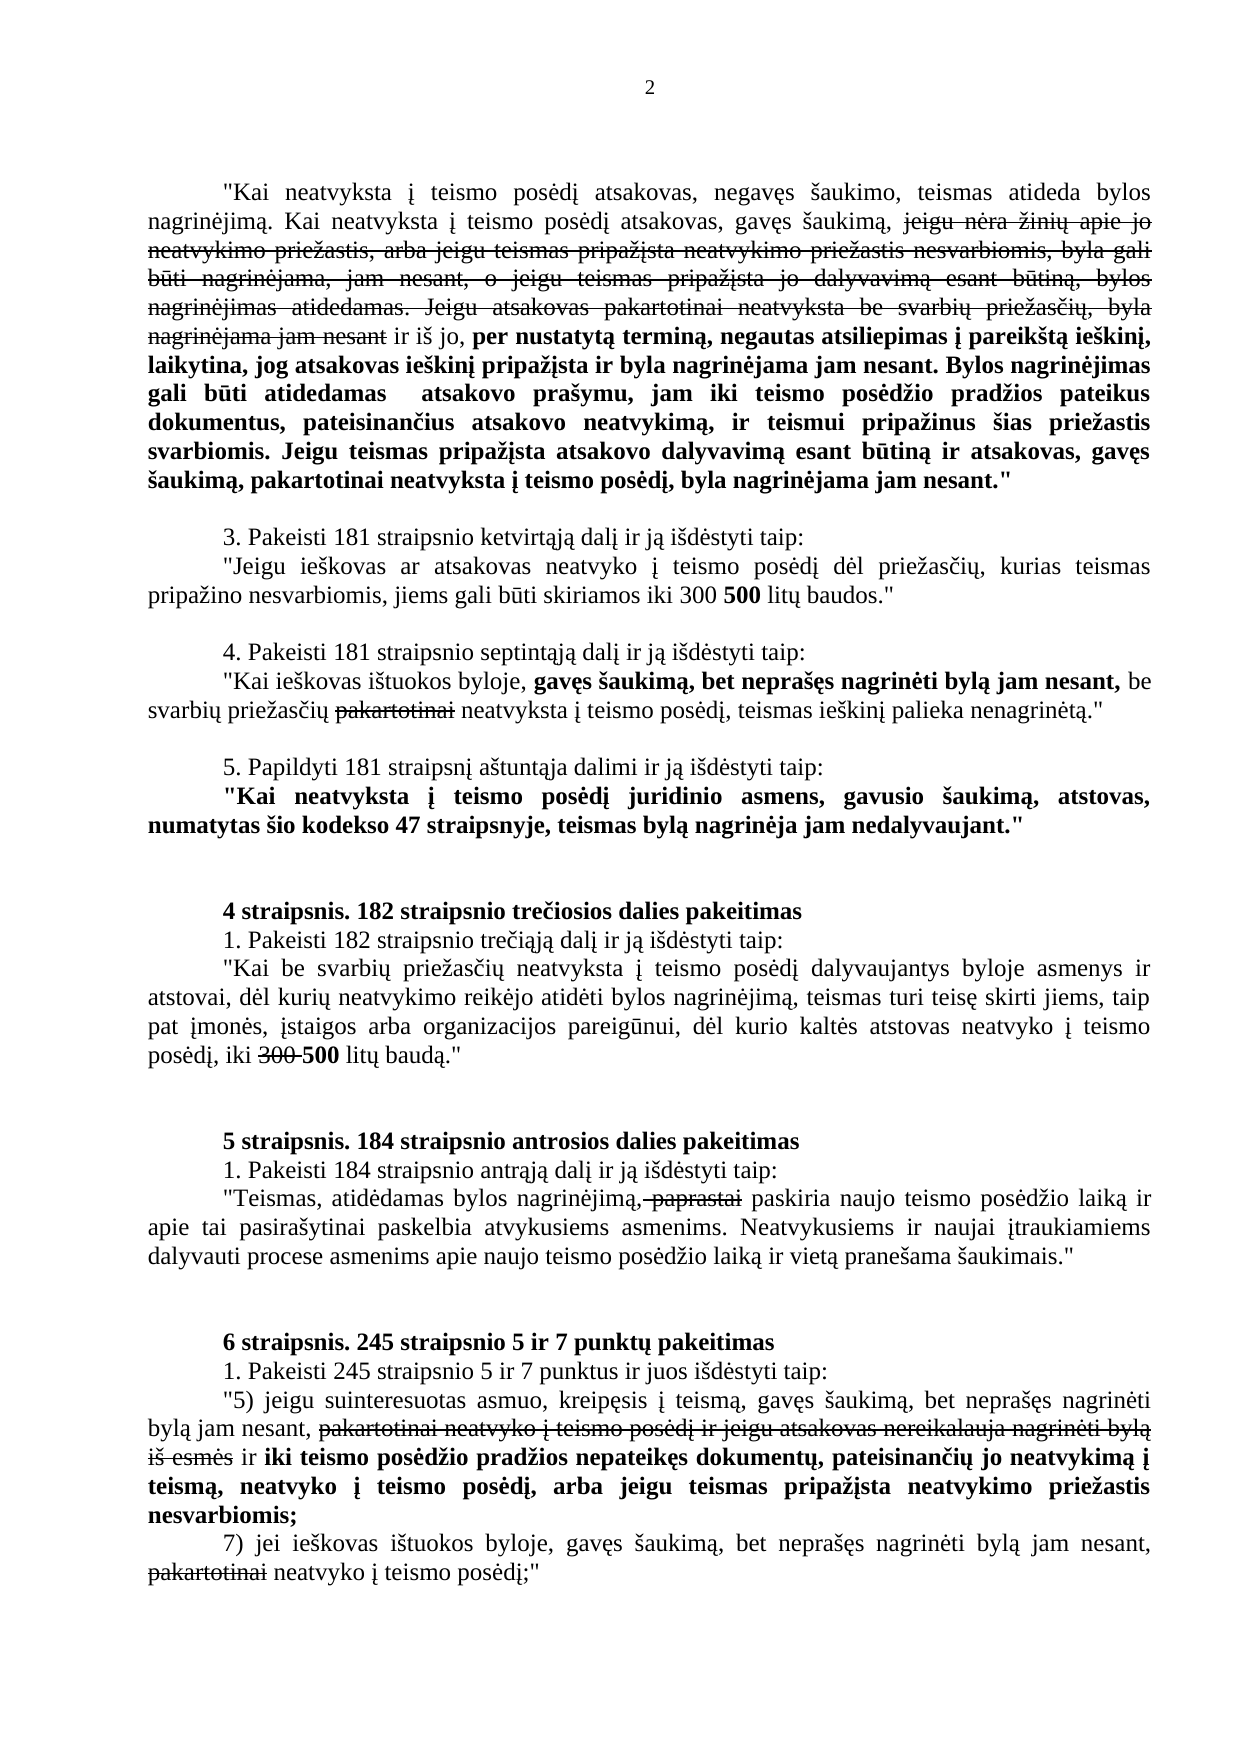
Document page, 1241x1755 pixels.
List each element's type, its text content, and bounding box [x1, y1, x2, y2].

text "Kai neatvyksta į teismo posėdį atsakovas, negavęs šaukimo, teismas atideda bylos nagrinėjimą. Kai neatvyksta į teismo posėdį atsakovas, gavęs šaukimą, jeigu nėra žinių apie jo neatvykimo priežastis, arba jeigu teismas pripažįsta neatvykimo priežastis nesvarbiomis, byla gali būti nagrinėjama, jam nesant, o jeigu teismas pripažįsta jo dalyvavimą esant būtiną, bylos nagrinėjimas atidedamas. Jeigu atsakovas pakartotinai neatvyksta be svarbių priežasčių, byla nagrinėjama jam nesant ir iš jo, per nustatytą terminą, negautas atsiliepimas į pareikštą ieškinį, laikytina, jog atsakovas ieškinį pripažįsta ir byla nagrinėjama jam nesant. Bylos nagrinėjimas gali būti atidedamas atsakovo prašymu, jam iki teismo posėdžio pradžios pateikus dokumentus, pateisinančius atsakovo neatvykimą, ir teismui pripažinus šias priežastis svarbiomis. Jeigu teismas pripažįsta atsakovo dalyvavimą esant būtiną ir atsakovas, gavęs šaukimą, pakartotinai neatvyksta į teismo posėdį, byla nagrinėjama jam nesant." [148, 309, 1152, 493]
text 4 straipsnis. 182 straipsnio trečiosios dalies pakeitimas [148, 896, 1152, 925]
text 1. Pakeisti 182 straipsnio trečiąją dalį ir ją išdėstyti taip: [148, 925, 1152, 953]
text "Kai neatvyksta į teismo posėdį atsakovas, negavęs šaukimo, teismas atideda bylos nagrinėjimą. Kai neatvyksta į teismo posėdį atsakovas, gavęs šaukimą, jeigu nėra žinių apie jo neatvykimo priežastis, arba jeigu teismas pripažįsta neatvykimo priežastis nesvarbiomis, byla gali būti nagrinėjama, jam nesant, o jeigu teismas pripažįsta jo dalyvavimą esant būtiną, bylos nagrinėjimas atidedamas. Jeigu atsakovas pakartotinai neatvyksta be svarbių priežasčių, byla nagrinėjama jam nesant ir iš jo, per nustatytą terminą, negautas atsiliepimas į pareikštą ieškinį, laikytina, jog atsakovas ieškinį pripažįsta ir byla nagrinėjama jam nesant. Bylos nagrinėjimas gali būti atidedamas atsakovo prašymu, jam iki teismo posėdžio pradžios pateikus dokumentus, pateisinančius atsakovo neatvykimą, ir teismui pripažinus šias priežastis svarbiomis. Jeigu teismas pripažįsta atsakovo dalyvavimą esant būtiną ir atsakovas, gavęs šaukimą, pakartotinai neatvyksta į teismo posėdį, byla nagrinėjama jam nesant." [148, 177, 1152, 250]
text "Kai ieškovas ištuokos byloje, gavęs šaukimą, bet neprašęs nagrinėti bylą jam nesant, be svarbių priežasčių pakartotinai neatvyksta į teismo posėdį, teismas ieškinį palieka nenagrinėtą." [148, 666, 1152, 723]
text "Jeigu ieškovas ar atsakovas neatvyko į teismo posėdį dėl priežasčių, kurias teismas pripažino nesvarbiomis, jiems gali būti skiriamos iki 300 500 litų baudos." [148, 551, 1152, 608]
text "Kai neatvyksta į teismo posėdį juridinio asmens, gavusio šaukimą, atstovas, numatytas šio kodekso 47 straipsnyje, teismas bylą nagrinėja jam nedalyvaujant." [148, 781, 1152, 838]
text 7) jei ieškovas ištuokos byloje, gavęs šaukimą, bet neprašęs nagrinėti bylą jam nesant, pakartotinai neatvyko į teismo posėdį;" [148, 1528, 1152, 1586]
text "Kai be svarbių priežasčių neatvyksta į teismo posėdį dalyvaujantys byloje asmenys ir atstovai, dėl kurių neatvykimo reikėjo atidėti bylos nagrinėjimą, teismas turi teisę skirti jiems, taip pat įmonės, įstaigos arba organizacijos pareigūnui, dėl kurio kaltės atstovas neatvyko į teismo posėdį, iki 300 500 litų baudą." [148, 953, 1152, 1068]
text "Kai neatvyksta į teismo posėdį atsakovas, negavęs šaukimo, teismas atideda bylos nagrinėjimą. Kai neatvyksta į teismo posėdį atsakovas, gavęs šaukimą, jeigu nėra žinių apie jo neatvykimo priežastis, arba jeigu teismas pripažįsta neatvykimo priežastis nesvarbiomis, byla gali būti nagrinėjama, jam nesant, o jeigu teismas pripažįsta jo dalyvavimą esant būtiną, bylos nagrinėjimas atidedamas. Jeigu atsakovas pakartotinai neatvyksta be svarbių priežasčių, byla nagrinėjama jam nesant ir iš jo, per nustatytą terminą, negautas atsiliepimas į pareikštą ieškinį, laikytina, jog atsakovas ieškinį pripažįsta ir byla nagrinėjama jam nesant. Bylos nagrinėjimas gali būti atidedamas atsakovo prašymu, jam iki teismo posėdžio pradžios pateikus dokumentus, pateisinančius atsakovo neatvykimą, ir teismui pripažinus šias priežastis svarbiomis. Jeigu teismas pripažįsta atsakovo dalyvavimą esant būtiną ir atsakovas, gavęs šaukimą, pakartotinai neatvyksta į teismo posėdį, byla nagrinėjama jam nesant." [148, 281, 1152, 308]
text 5. Papildyti 181 straipsnį aštuntąja dalimi ir ją išdėstyti taip: [148, 752, 1152, 781]
text 3. Pakeisti 181 straipsnio ketvirtąją dalį ir ją išdėstyti taip: [148, 522, 1152, 551]
text "Kai neatvyksta į teismo posėdį atsakovas, negavęs šaukimo, teismas atideda bylos nagrinėjimą. Kai neatvyksta į teismo posėdį atsakovas, gavęs šaukimą, jeigu nėra žinių apie jo neatvykimo priežastis, arba jeigu teismas pripažįsta neatvykimo priežastis nesvarbiomis, byla gali būti nagrinėjama, jam nesant, o jeigu teismas pripažįsta jo dalyvavimą esant būtiną, bylos nagrinėjimas atidedamas. Jeigu atsakovas pakartotinai neatvyksta be svarbių priežasčių, byla nagrinėjama jam nesant ir iš jo, per nustatytą terminą, negautas atsiliepimas į pareikštą ieškinį, laikytina, jog atsakovas ieškinį pripažįsta ir byla nagrinėjama jam nesant. Bylos nagrinėjimas gali būti atidedamas atsakovo prašymu, jam iki teismo posėdžio pradžios pateikus dokumentus, pateisinančius atsakovo neatvykimą, ir teismui pripažinus šias priežastis svarbiomis. Jeigu teismas pripažįsta atsakovo dalyvavimą esant būtiną ir atsakovas, gavęs šaukimą, pakartotinai neatvyksta į teismo posėdį, byla nagrinėjama jam nesant." [148, 252, 1152, 279]
text 1. Pakeisti 245 straipsnio 5 ir 7 punktus ir juos išdėstyti taip: [148, 1356, 1152, 1385]
text 6 straipsnis. 245 straipsnio 5 ir 7 punktų pakeitimas [148, 1327, 1152, 1356]
text 1. Pakeisti 184 straipsnio antrąją dalį ir ją išdėstyti taip: [148, 1155, 1152, 1183]
text 4. Pakeisti 181 straipsnio septintąją dalį ir ją išdėstyti taip: [148, 637, 1152, 666]
text "5) jeigu suinteresuotas asmuo, kreipęsis į teismą, gavęs šaukimą, bet neprašęs nagrinėti bylą jam nesant, pakartotinai neatvyko į teismo posėdį ir jeigu atsakovas nereikalauja nagrinėti bylą iš esmės ir iki teismo posėdžio pradžios nepateikęs dokumentų, pateisinančių jo neatvykimą į teismą, neatvyko į teismo posėdį, arba jeigu teismas pripažįsta neatvykimo priežastis nesvarbiomis; [148, 1385, 1152, 1528]
text "Teismas, atidėdamas bylos nagrinėjimą, paprastai paskiria naujo teismo posėdžio laiką ir apie tai pasirašytinai paskelbia atvykusiems asmenims. Neatvykusiems ir naujai įtraukiamiems dalyvauti procese asmenims apie naujo teismo posėdžio laiką ir vietą pranešama šaukimais." [148, 1183, 1152, 1270]
text 5 straipsnis. 184 straipsnio antrosios dalies pakeitimas [148, 1126, 1152, 1155]
